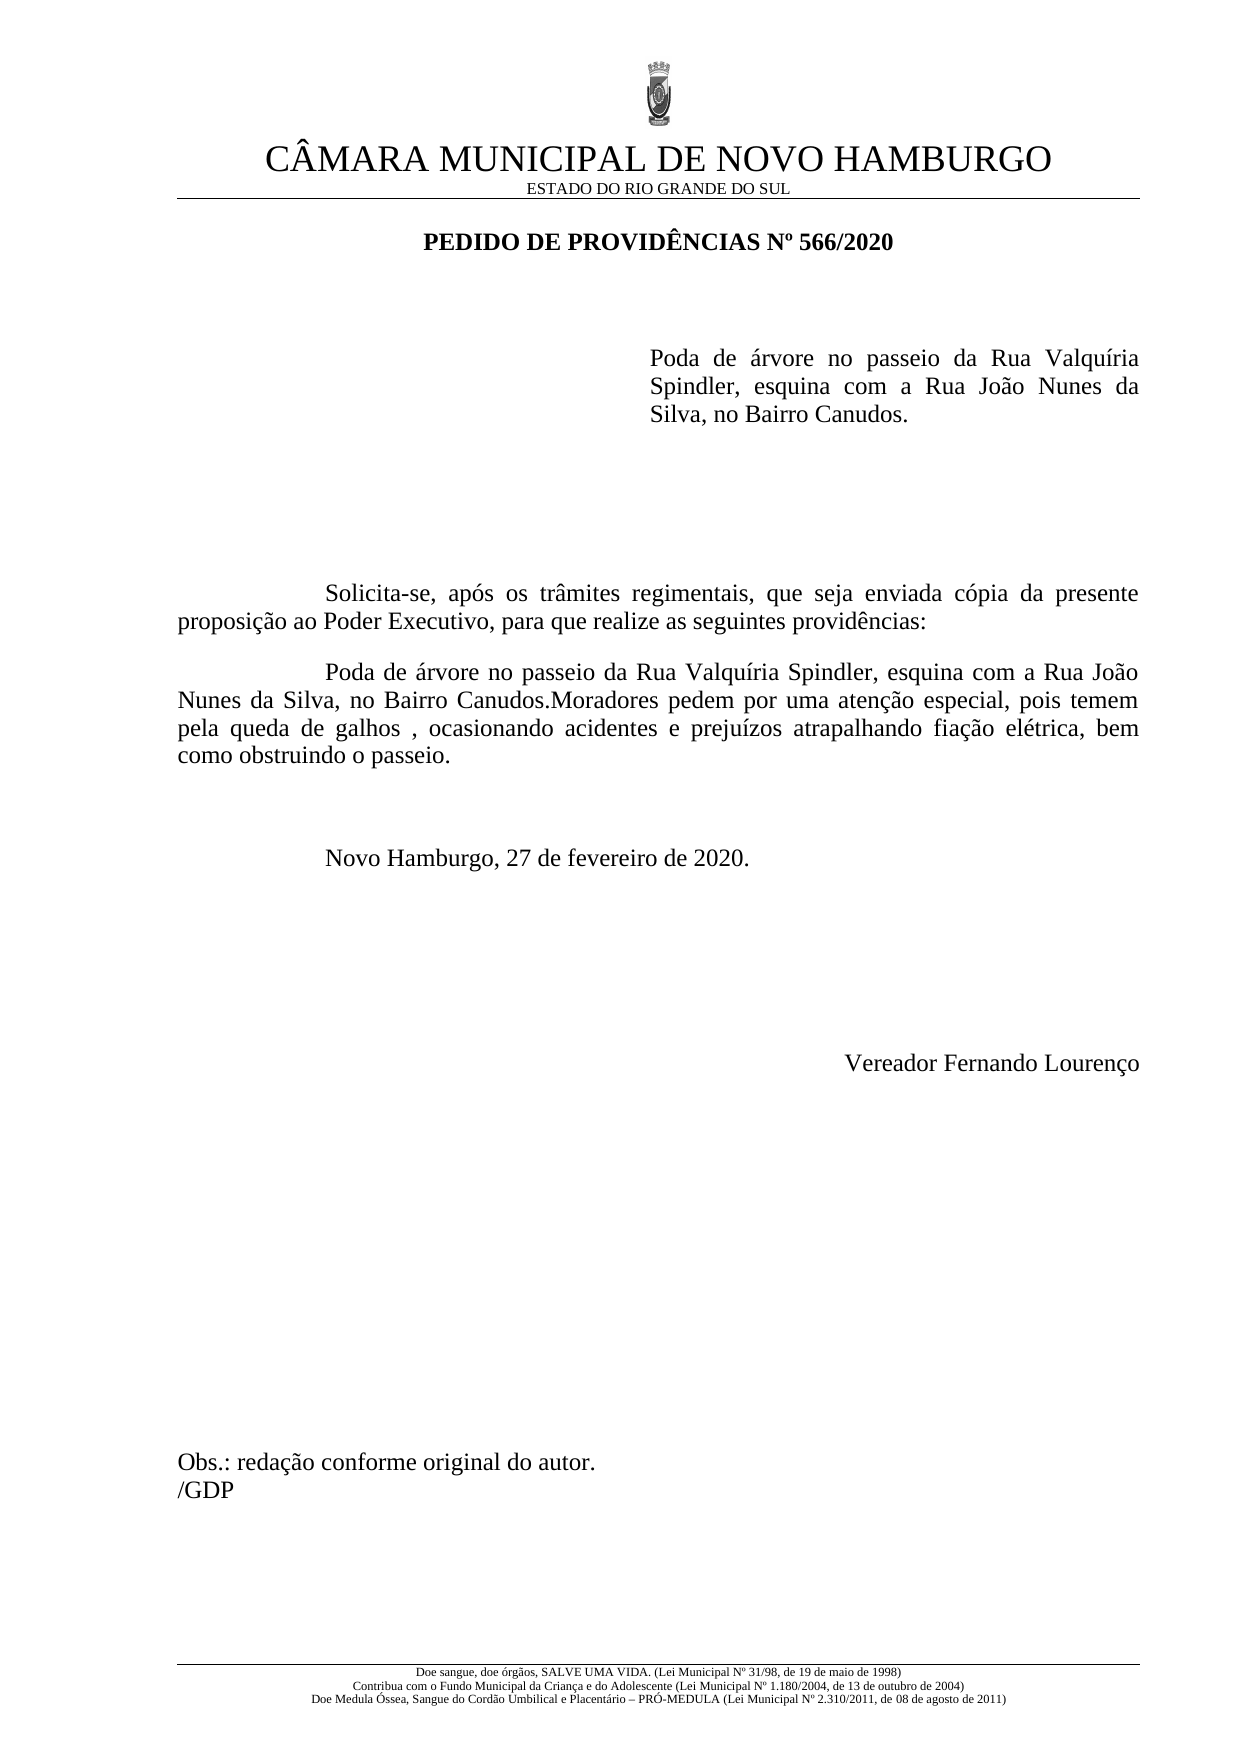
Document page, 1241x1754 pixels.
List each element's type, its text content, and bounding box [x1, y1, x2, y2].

text Solicita-se, após os trâmites regimentais, que seja enviada cópia da presente proposição ao Poder Executivo, para que realize as seguintes providências: [177, 579, 1140, 635]
text Poda de árvore no passeio da Rua Valquíria Spindler, esquina com a Rua João Nunes da Silva, no Bairro Canudos. [649, 344, 1140, 428]
text /GDP [177, 1476, 1140, 1504]
text PEDIDO DE PROVIDÊNCIAS Nº 566/2020 [177, 228, 1140, 256]
text Obs.: redação conforme original do autor. [177, 1448, 1140, 1476]
text Poda de árvore no passeio da Rua Valquíria Spindler, esquina com a Rua João Nunes da Silva, no Bairro Canudos.Moradores pedem por uma atenção especial, pois temem pela queda de galhos , ocasionando acidentes e prejuízos atrapalhando fiação elétrica, bem como obstruindo o passeio. [177, 658, 1140, 769]
text Novo Hamburgo, 27 de fevereiro de 2020. [177, 844, 1140, 872]
text Vereador Fernando Lourenço [177, 1049, 1140, 1077]
